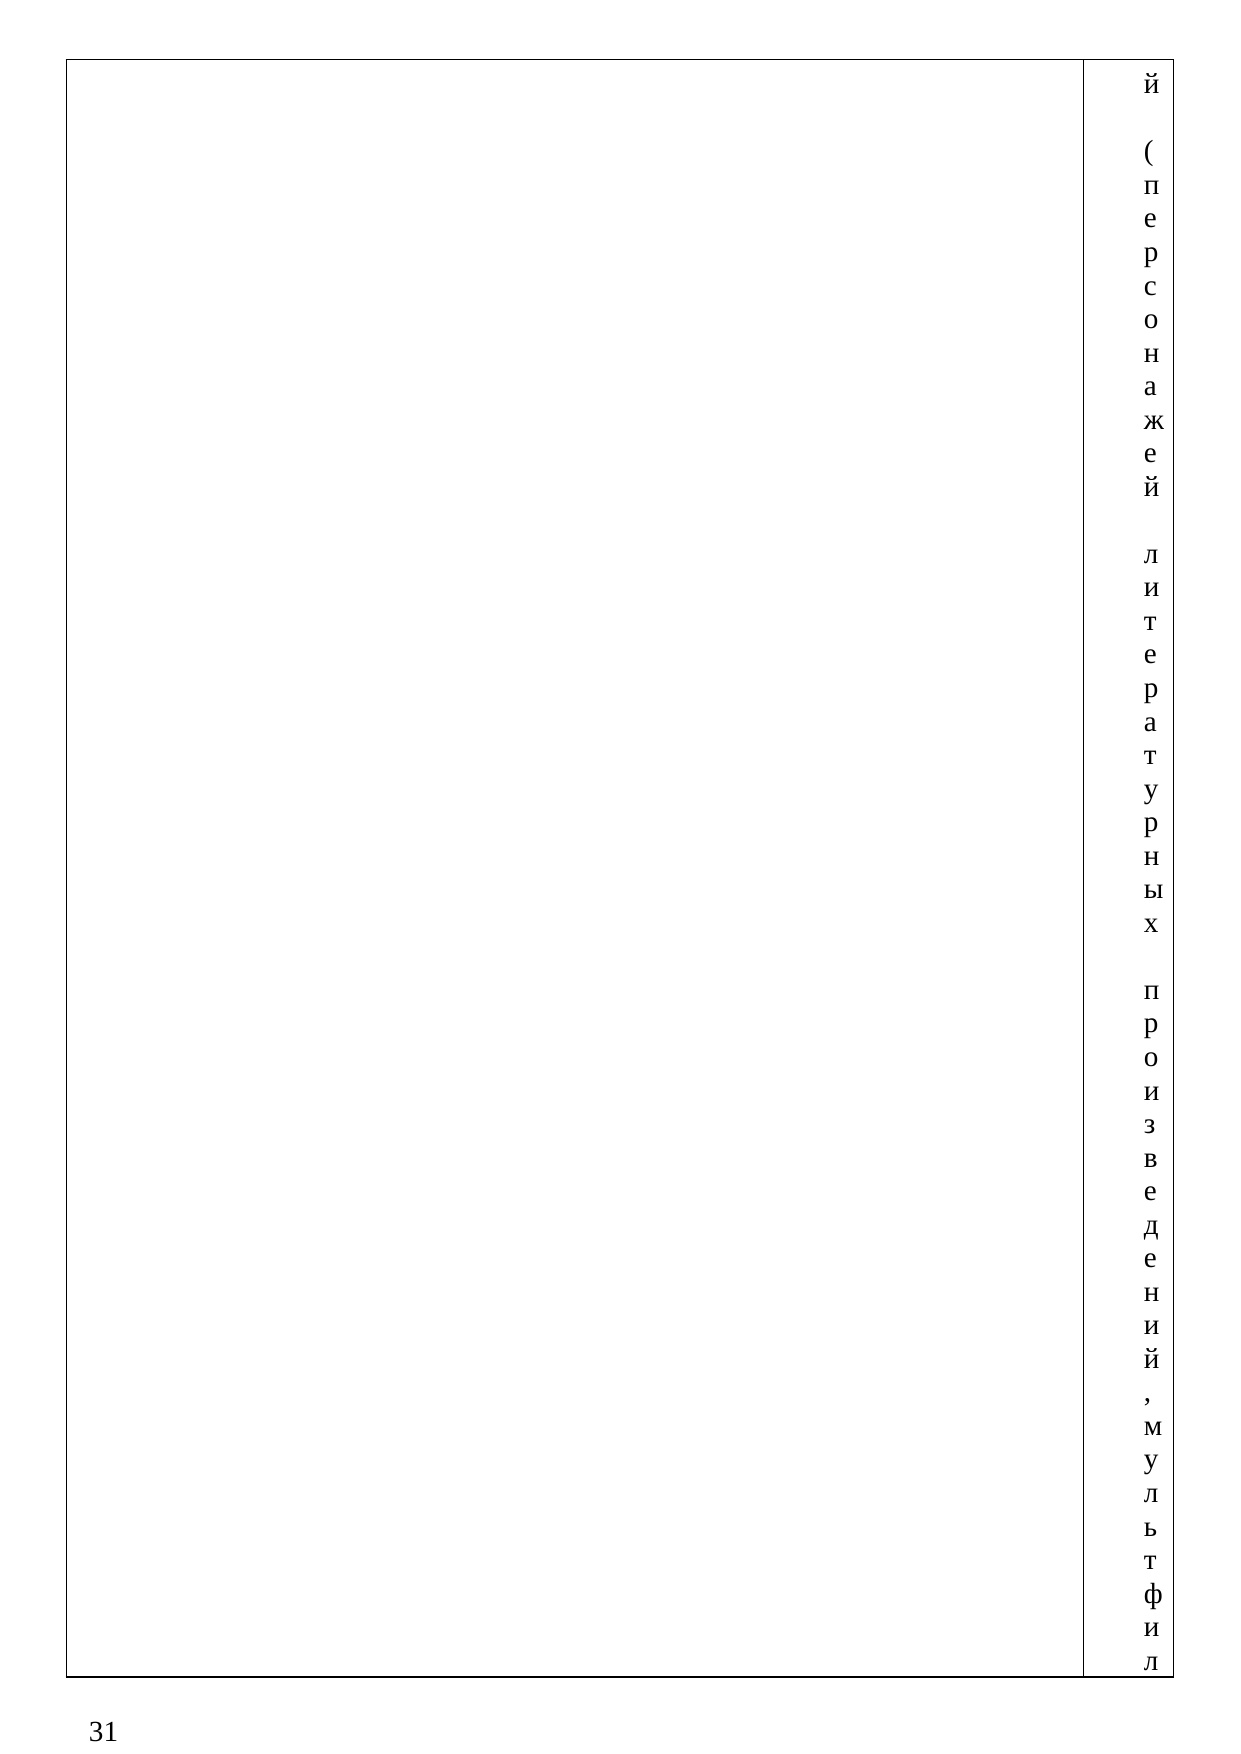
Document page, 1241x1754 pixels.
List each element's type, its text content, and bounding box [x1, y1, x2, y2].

table_cell [67, 60, 1083, 1676]
table_cell й (персонажей литературных произведений, мультфил [1084, 60, 1173, 1676]
